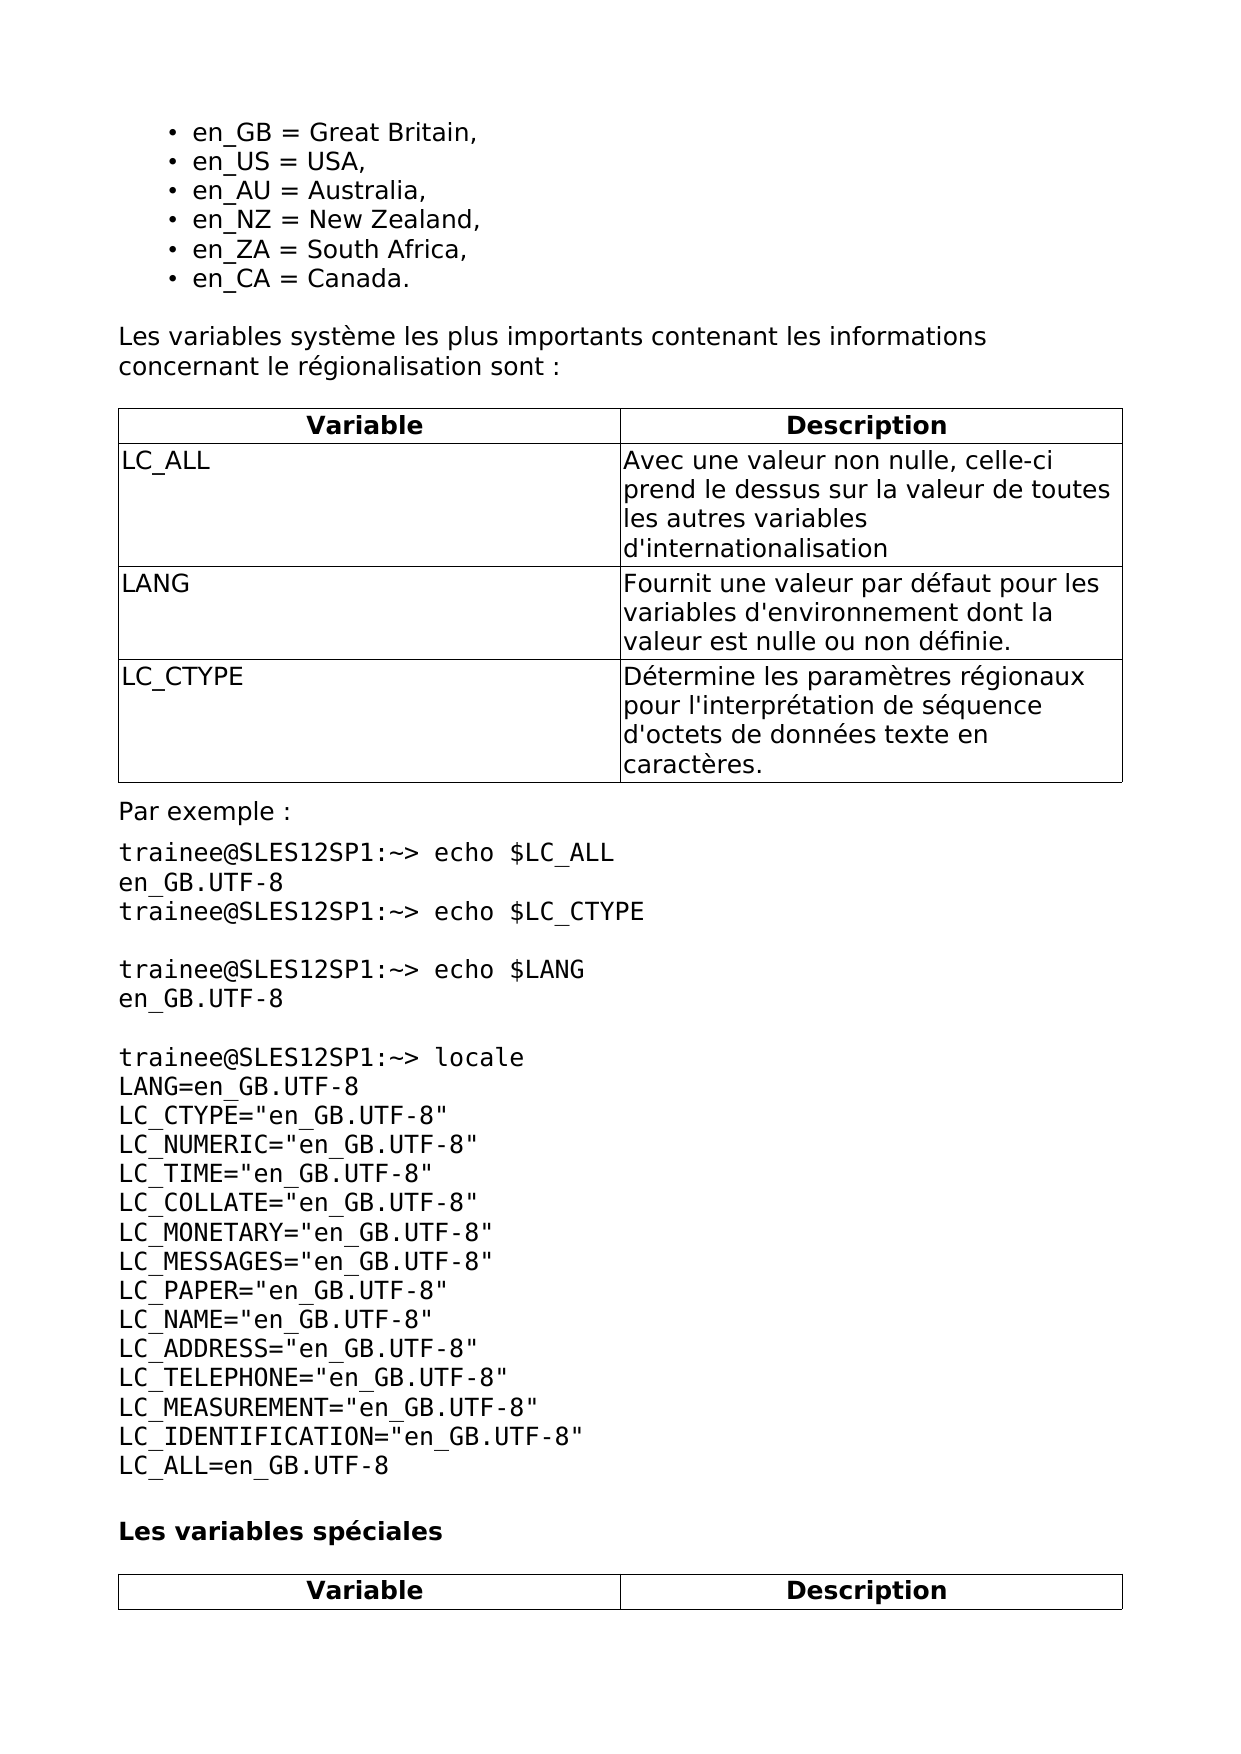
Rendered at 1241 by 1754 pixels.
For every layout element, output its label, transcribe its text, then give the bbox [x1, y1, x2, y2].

table_cell LC_CTYPE [119, 660, 620, 782]
table_cell Détermine les paramètres régionaux pour l'interprétation de séquence d'octets de données texte en caractères. [621, 660, 1122, 782]
list en_AU = Australia, [177, 176, 1122, 206]
table_header Description [621, 409, 1122, 443]
list en_NZ = New Zealand, [177, 206, 1122, 235]
table_cell Avec une valeur non nulle, celle-ci prend le dessus sur la valeur de toutes les autres variables d'internationalisation [621, 444, 1122, 566]
table_header Variable [119, 1575, 620, 1608]
text Par exemple : [118, 797, 1122, 826]
list en_GB = Great Britain, [177, 118, 1122, 147]
subtitle Les variables spéciales [118, 1517, 1122, 1546]
table_cell LANG [119, 567, 620, 659]
text trainee@SLES12SP1:~> echo $LC_ALL en_GB.UTF-8 trainee@SLES12SP1:~> echo $LC_CTYPE trainee@SLES12SP1:~> echo $LANG en_GB.UTF-8 trainee@SLES12SP1:~> locale LANG=en_GB.UTF-8 LC_CTYPE="en_GB.UTF-8" LC_NUMERIC="en_GB.UTF-8" LC_TIME="en_GB.UTF-8" LC_COLLATE="en_GB.UTF-8" LC_MONETARY="en_GB.UTF-8" LC_MESSAGES="en_GB.UTF-8" LC_PAPER="en_GB.UTF-8" LC_NAME="en_GB.UTF-8" LC_ADDRESS="en_GB.UTF-8" LC_TELEPHONE="en_GB.UTF-8" LC_MEASUREMENT="en_GB.UTF-8" LC_IDENTIFICATION="en_GB.UTF-8" LC_ALL=en_GB.UTF-8 [118, 838, 1122, 1480]
table_header Variable [119, 409, 620, 443]
table_cell Fournit une valeur par défaut pour les variables d'environnement dont la valeur est nulle ou non définie. [621, 567, 1122, 659]
list en_US = USA, [177, 147, 1122, 176]
text Les variables système les plus importants contenant les informations concernant le régionalisation sont : [118, 323, 1122, 381]
list en_CA = Canada. [177, 264, 1122, 293]
list en_ZA = South Africa, [177, 235, 1122, 264]
table_header Description [621, 1575, 1122, 1608]
table_cell LC_ALL [119, 444, 620, 566]
